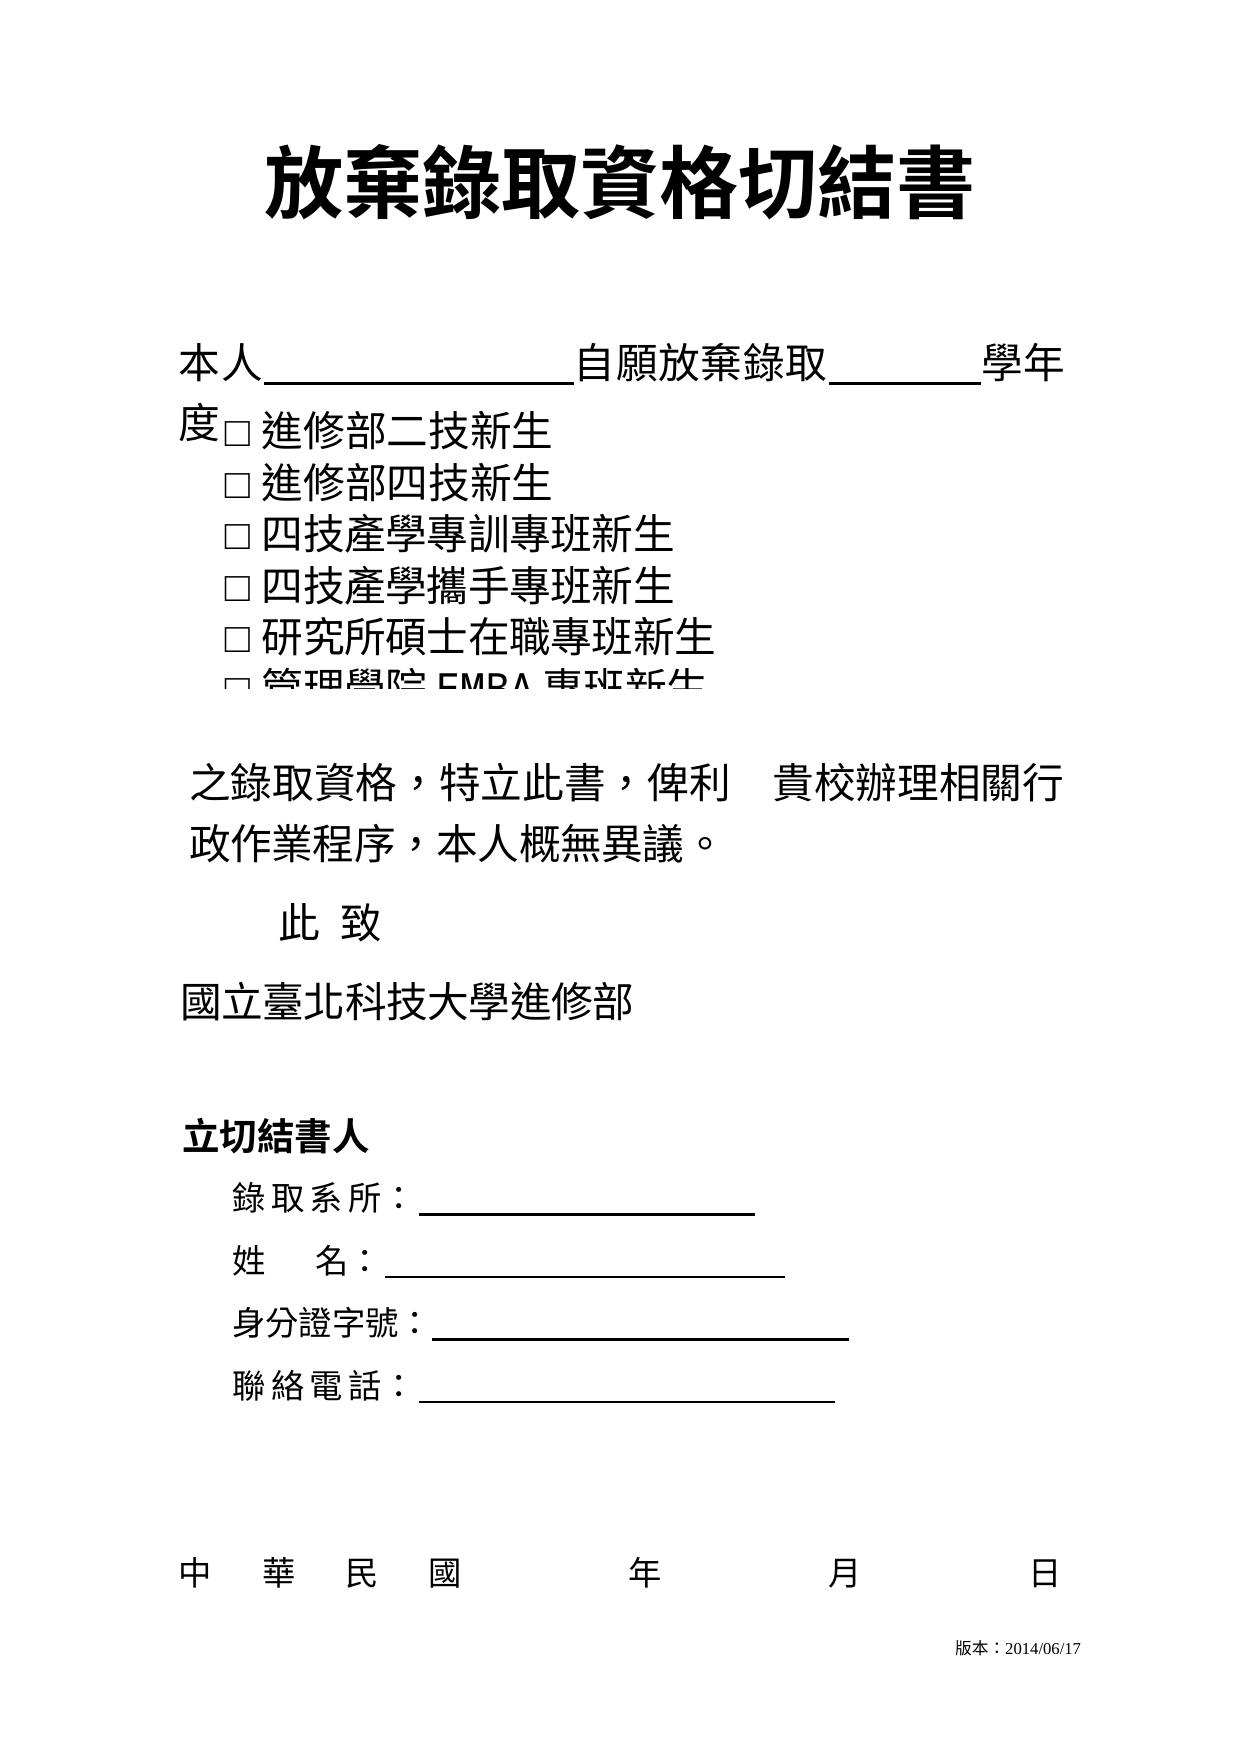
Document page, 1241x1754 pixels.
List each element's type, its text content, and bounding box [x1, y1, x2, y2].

text 姓名： [159, 1217, 1081, 1279]
text 身分證字號： [159, 1279, 1081, 1342]
list 進修部二技新生 [224, 406, 757, 457]
list 四技產學攜手專班新生 [224, 560, 757, 611]
list 進修部四技新生 [224, 457, 757, 508]
list 四技產學專訓專班新生 [224, 508, 757, 560]
text 聯絡電話： [159, 1342, 1081, 1404]
text 中 華 民 國 年 月 日 [159, 1529, 1081, 1592]
text 國立臺北科技大學進修部 [159, 969, 1081, 1029]
text 放棄錄取資格切結書 [159, 105, 1081, 230]
text 錄取系所： [159, 1154, 1081, 1217]
text 之錄取資格，特立此書，俾利 貴校辦理相關行政作業程序，本人概無異議。 [189, 751, 1065, 871]
text 立切結書人 [159, 1092, 1081, 1154]
text 本人 自願放棄錄取 學年度 [178, 330, 1065, 696]
list 研究所碩士在職專班新生 [224, 611, 757, 663]
list 管理學院EMBA專班新生 [224, 663, 757, 688]
text 此 致 [159, 890, 1081, 951]
